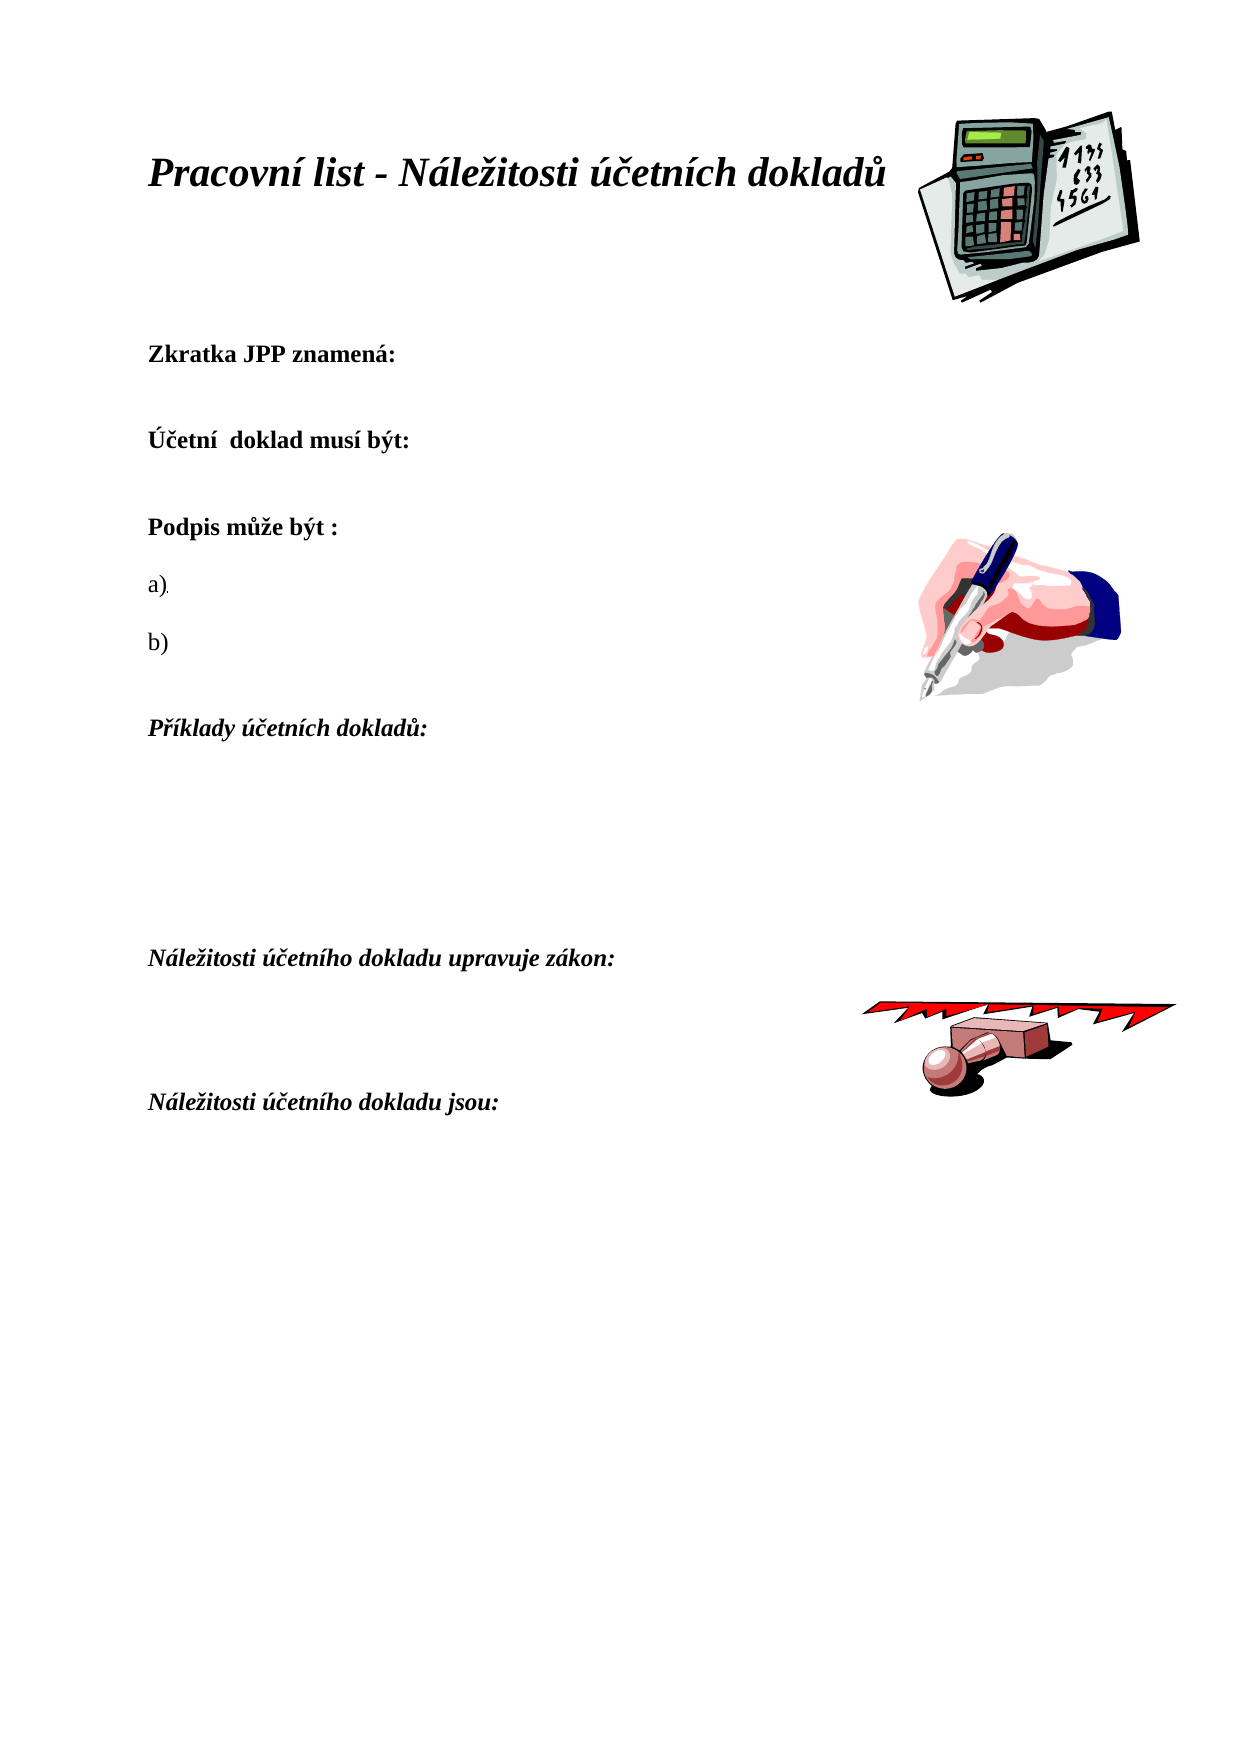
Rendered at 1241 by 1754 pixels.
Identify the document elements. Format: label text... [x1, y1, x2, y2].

text Pracovní list - Náležitosti účetních dokladů [148, 110, 1141, 304]
text Náležitosti účetního dokladu jsou: [148, 1087, 1093, 1116]
text b) [148, 627, 916, 656]
text Náležitosti účetního dokladu upravuje zákon: [148, 943, 1093, 972]
text Zkratka JPP znamená: [148, 339, 1093, 368]
text [918, 627, 926, 656]
text a) [148, 569, 916, 598]
text Účetní doklad musí být: [148, 426, 1093, 454]
text Podpis může být : [148, 512, 1123, 703]
text [918, 569, 936, 598]
text Příklady účetních dokladů: [148, 713, 1093, 742]
text [1072, 643, 1093, 656]
text [968, 651, 978, 656]
text [987, 629, 1008, 641]
